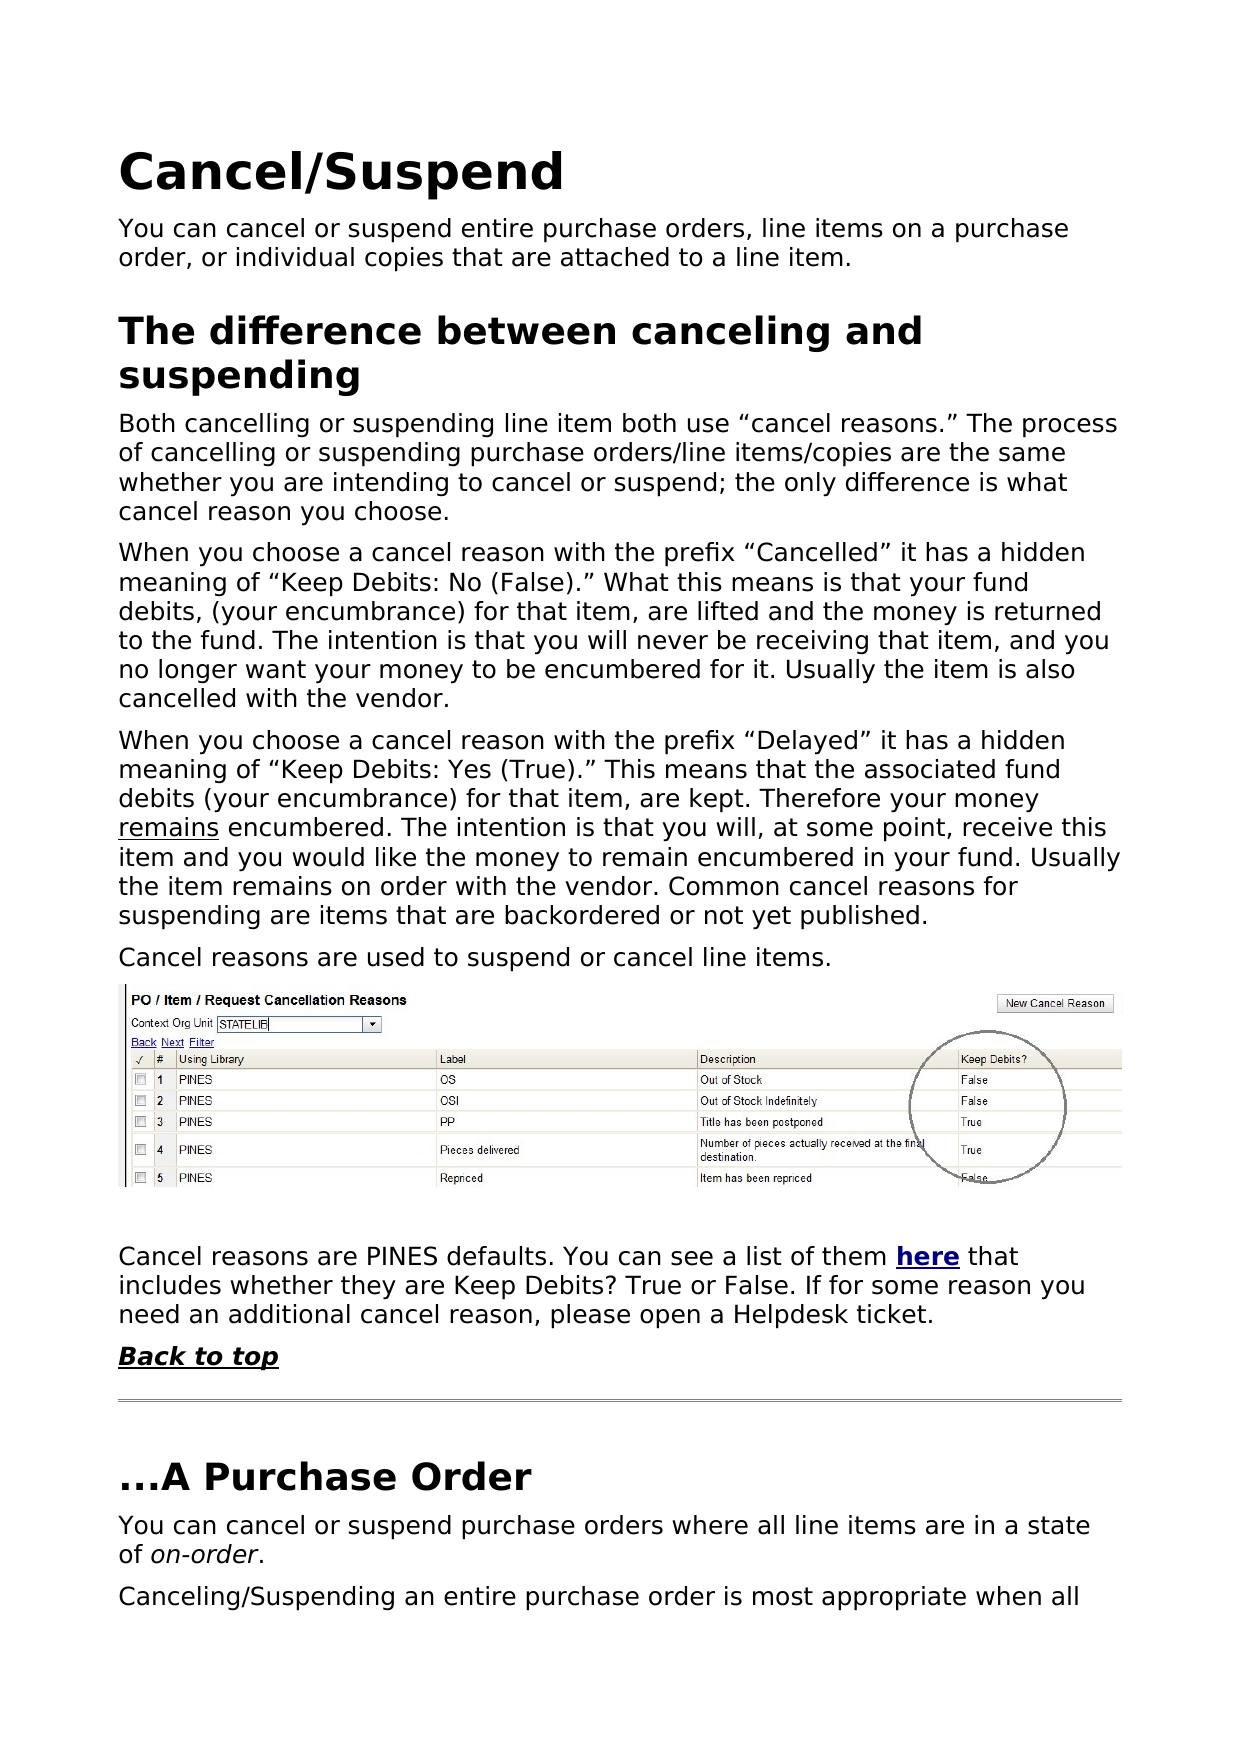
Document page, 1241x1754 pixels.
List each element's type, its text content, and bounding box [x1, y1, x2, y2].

text Both cancelling or suspending line item both use “cancel reasons.” The process of cancelling or suspending purchase orders/line items/copies are the same whether you are intending to cancel or suspend; the only difference is what cancel reason you choose. [118, 409, 1122, 526]
text You can cancel or suspend purchase orders where all line items are in a state of on-order. [118, 1512, 1122, 1570]
text When you choose a cancel reason with the prefix “Cancelled” it has a hidden meaning of “Keep Debits: No (False).” What this means is that your fund debits, (your encumbrance) for that item, are lifted and the money is returned to the fund. The intention is that you will never be receiving that item, and you no longer want your money to be encumbered for it. Usually the item is also cancelled with the vendor. [118, 539, 1122, 714]
text Back to top [118, 1342, 1122, 1372]
subtitle The difference between canceling and suspending [118, 310, 1122, 397]
picture [118, 984, 1123, 1201]
subtitle Cancel/Suspend [118, 143, 1122, 201]
text Cancel reasons are used to suspend or cancel line items. [118, 943, 1122, 972]
subtitle ...A Purchase Order [118, 1455, 1122, 1499]
text You can cancel or suspend entire purchase orders, line items on a purchase order, or individual copies that are attached to a line item. [118, 214, 1122, 272]
text Canceling/Suspending an entire purchase order is most appropriate when all [118, 1582, 1122, 1612]
text Cancel reasons are PINES defaults. You can see a list of them here that includes whether they are Keep Debits? True or False. If for some reason you need an additional cancel reason, please open a Helpdesk ticket. [118, 1242, 1122, 1330]
text When you choose a cancel reason with the prefix “Delayed” it has a hidden meaning of “Keep Debits: Yes (True).” This means that the associated fund debits (your encumbrance) for that item, are kept. Therefore your money remains encumbered. The intention is that you will, at some point, receive this item and you would like the money to remain encumbered in your fund. Usually the item remains on order with the vendor. Common cancel reasons for suspending are items that are backordered or not yet published. [118, 726, 1122, 930]
